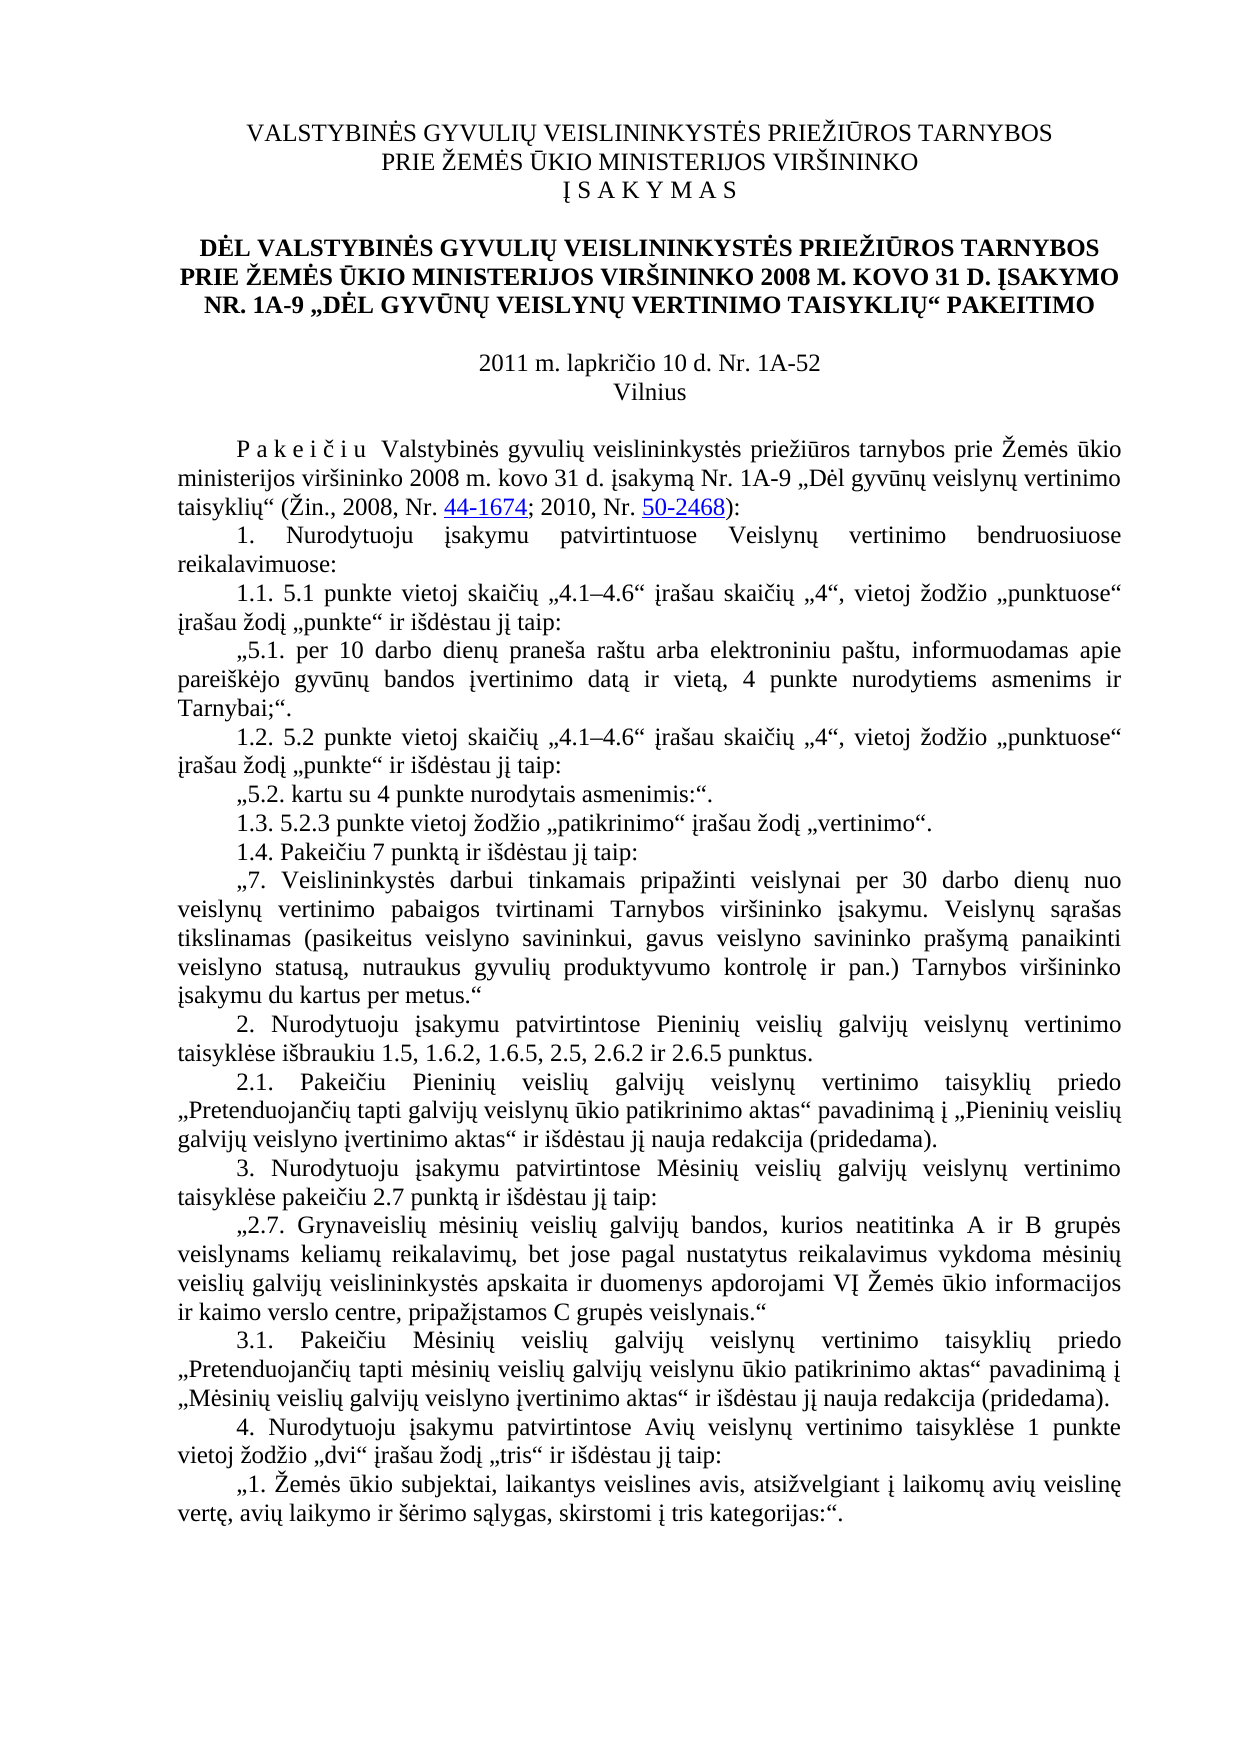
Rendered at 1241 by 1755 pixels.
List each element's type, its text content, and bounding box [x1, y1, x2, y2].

text 1.4. Pakeičiu 7 punktą ir išdėstau jį taip: [177, 837, 1122, 866]
text DĖL VALSTYBINĖS GYVULIŲ VEISLININKYSTĖS PRIEŽIŪROS TARNYBOS PRIE ŽEMĖS ŪKIO MINISTERIJOS VIRŠININKO 2008 M. KOVO 31 D. ĮSAKYMO Nr. 1A-9 „DĖL GYVŪNŲ VEISLYNŲ VERTINIMO TAISYKLIŲ“ PAKEITIMO [177, 233, 1122, 319]
text „2.7. Grynaveislių mėsinių veislių galvijų bandos, kurios neatitinka A ir B grupės veislynams keliamų reikalavimų, bet jose pagal nustatytus reikalavimus vykdoma mėsinių veislių galvijų veislininkystės apskaita ir duomenys apdorojami VĮ Žemės ūkio informacijos ir kaimo verslo centre, pripažįstamos C grupės veislynais.“ [177, 1211, 1122, 1326]
text 1. Nurodytuoju įsakymu patvirtintuose Veislynų vertinimo bendruosiuose reikalavimuose: [177, 521, 1122, 578]
text Pakeičiu Valstybinės gyvulių veislininkystės priežiūros tarnybos prie Žemės ūkio ministerijos viršininko 2008 m. kovo 31 d. įsakymą Nr. 1A-9 „Dėl gyvūnų veislynų vertinimo taisyklių“ (Žin., 2008, Nr. 44-1674; 2010, Nr. 50-2468): [177, 434, 1122, 521]
text Vilnius [177, 377, 1122, 406]
text „5.2. kartu su 4 punkte nurodytais asmenimis:“. [177, 779, 1122, 808]
text 1.2. 5.2 punkte vietoj skaičių „4.1–4.6“ įrašau skaičių „4“, vietoj žodžio „punktuose“ įrašau žodį „punkte“ ir išdėstau jį taip: [177, 722, 1122, 779]
text 1.1. 5.1 punkte vietoj skaičių „4.1–4.6“ įrašau skaičių „4“, vietoj žodžio „punktuose“ įrašau žodį „punkte“ ir išdėstau jį taip: [177, 578, 1122, 636]
text 2. Nurodytuoju įsakymu patvirtintose Pieninių veislių galvijų veislynų vertinimo taisyklėse išbraukiu 1.5, 1.6.2, 1.6.5, 2.5, 2.6.2 ir 2.6.5 punktus. [177, 1009, 1122, 1067]
text „5.1. per 10 darbo dienų praneša raštu arba elektroniniu paštu, informuodamas apie pareiškėjo gyvūnų bandos įvertinimo datą ir vietą, 4 punkte nurodytiems asmenims ir Tarnybai;“. [177, 636, 1122, 722]
text 1.3. 5.2.3 punkte vietoj žodžio „patikrinimo“ įrašau žodį „vertinimo“. [177, 808, 1122, 837]
text „7. Veislininkystės darbui tinkamais pripažinti veislynai per 30 darbo dienų nuo veislynų vertinimo pabaigos tvirtinami Tarnybos viršininko įsakymu. Veislynų sąrašas tikslinamas (pasikeitus veislyno savininkui, gavus veislyno savininko prašymą panaikinti veislyno statusą, nutraukus gyvulių produktyvumo kontrolę ir pan.) Tarnybos viršininko įsakymu du kartus per metus.“ [177, 866, 1122, 1009]
text 3.1. Pakeičiu Mėsinių veislių galvijų veislynų vertinimo taisyklių priedo „Pretenduojančių tapti mėsinių veislių galvijų veislynu ūkio patikrinimo aktas“ pavadinimą į „Mėsinių veislių galvijų veislyno įvertinimo aktas“ ir išdėstau jį nauja redakcija (pridedama). [177, 1326, 1122, 1412]
text 2.1. Pakeičiu Pieninių veislių galvijų veislynų vertinimo taisyklių priedo „Pretenduojančių tapti galvijų veislynų ūkio patikrinimo aktas“ pavadinimą į „Pieninių veislių galvijų veislyno įvertinimo aktas“ ir išdėstau jį nauja redakcija (pridedama). [177, 1067, 1122, 1153]
text ĮSAKYMAS [177, 176, 1122, 204]
text PRIE ŽEMĖS ŪKIO MINISTERIJOS VIRŠININKO [177, 147, 1122, 176]
text VALSTYBINĖS GYVULIŲ VEISLININKYSTĖS PRIEŽIŪROS TARNYBOS [177, 118, 1122, 147]
text 2011 m. lapkričio 10 d. Nr. 1A-52 [177, 348, 1122, 377]
text 4. Nurodytuoju įsakymu patvirtintose Avių veislynų vertinimo taisyklėse 1 punkte vietoj žodžio „dvi“ įrašau žodį „tris“ ir išdėstau jį taip: [177, 1412, 1122, 1469]
text „1. Žemės ūkio subjektai, laikantys veislines avis, atsižvelgiant į laikomų avių veislinę vertę, avių laikymo ir šėrimo sąlygas, skirstomi į tris kategorijas:“. [177, 1469, 1122, 1527]
text 3. Nurodytuoju įsakymu patvirtintose Mėsinių veislių galvijų veislynų vertinimo taisyklėse pakeičiu 2.7 punktą ir išdėstau jį taip: [177, 1153, 1122, 1211]
